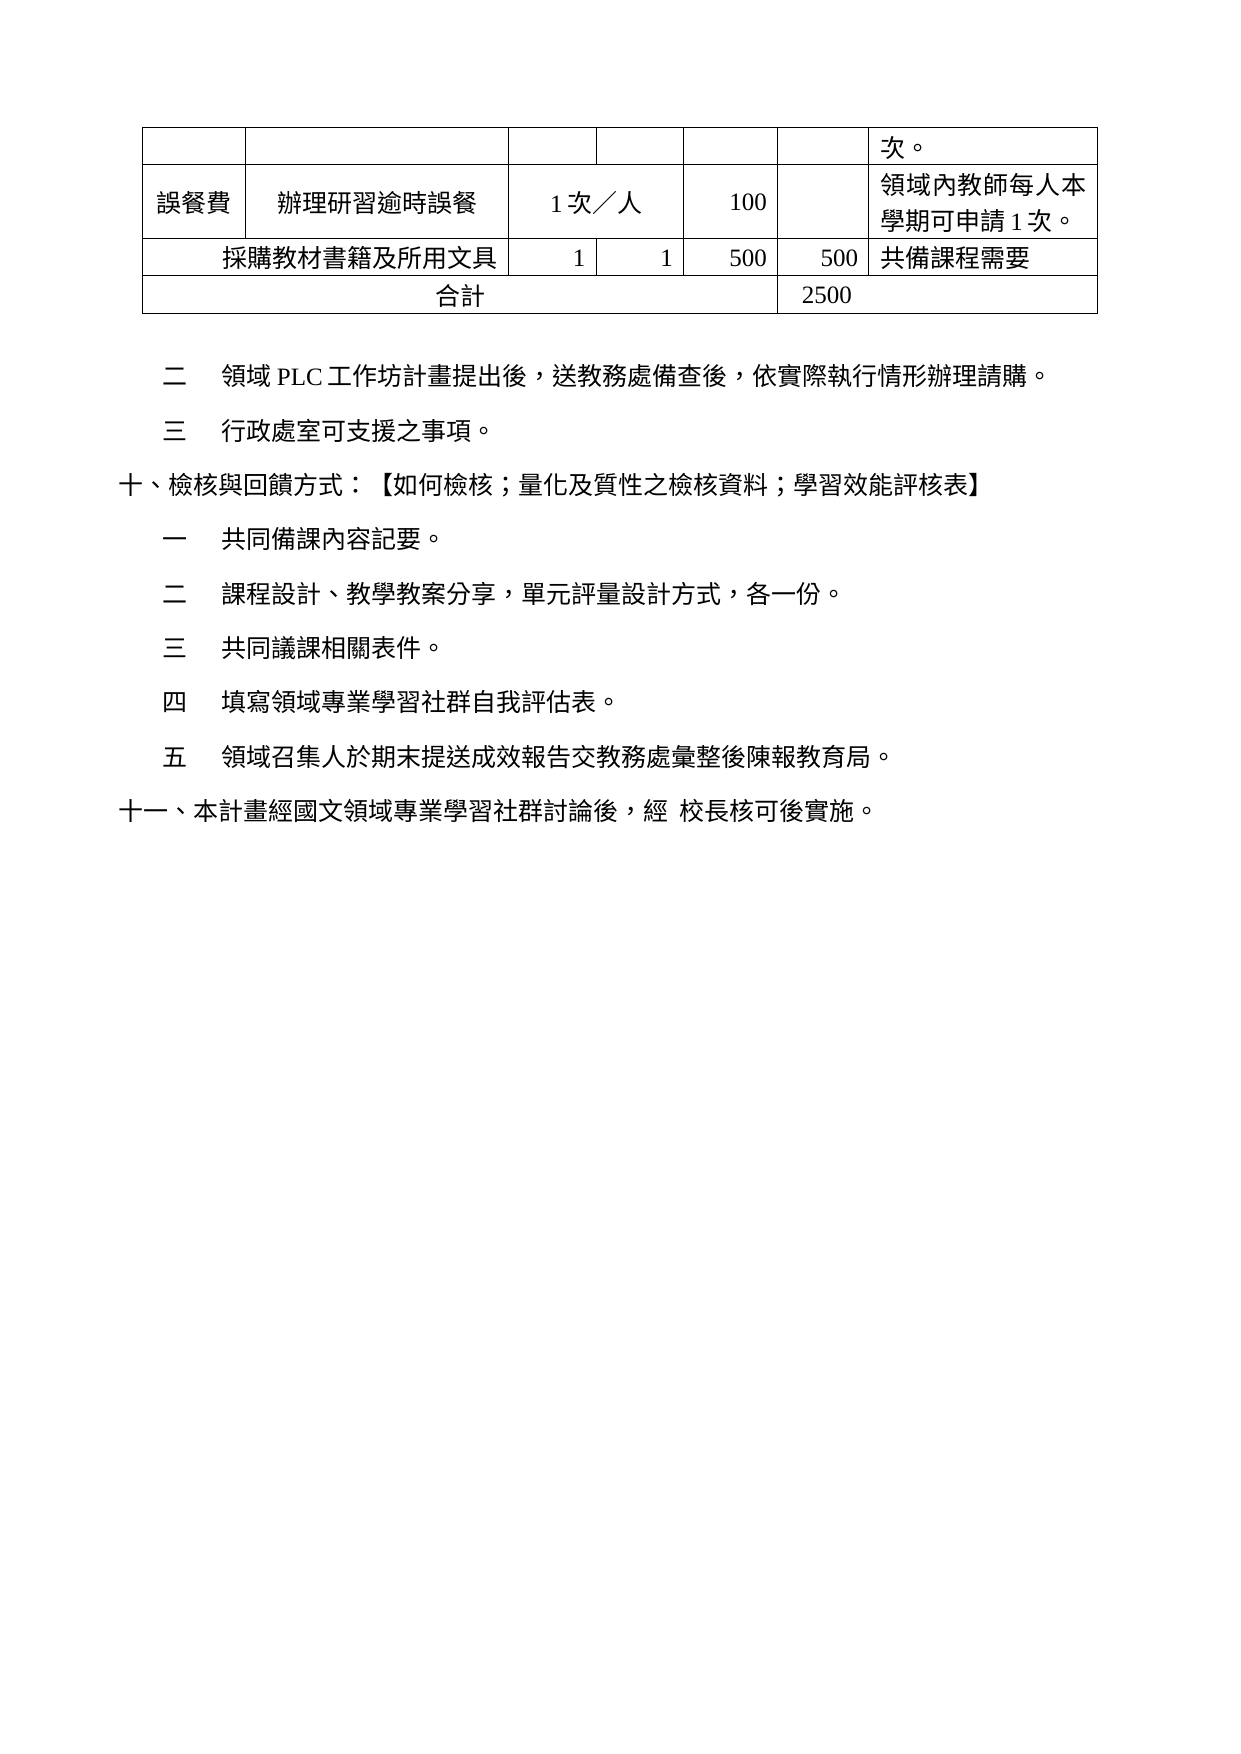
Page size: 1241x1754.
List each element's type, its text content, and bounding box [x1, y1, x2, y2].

table_cell 1 [509, 239, 596, 275]
table_cell 1 [597, 239, 683, 275]
text 十、檢核與回饋方式：【如何檢核；量化及質性之檢核資料；學習效能評核表】 [118, 465, 1122, 502]
table_cell 2500 [778, 276, 1097, 312]
table_cell 採購教材書籍及所用文具 [143, 239, 508, 275]
list 填寫領域專業學習社群自我評估表。 [162, 683, 1122, 719]
list 共同備課內容記要。 [162, 520, 1122, 556]
table_cell [778, 165, 868, 238]
table_cell [509, 128, 596, 164]
list 課程設計、教學教案分享，單元評量設計方式，各一份。 [162, 574, 1122, 610]
table_cell 500 [778, 239, 868, 275]
list 領域召集人於期末提送成效報告交教務處彙整後陳報教育局。 [162, 737, 1122, 773]
table_cell 1次／人 [509, 165, 683, 238]
list 共同議課相關表件。 [162, 628, 1122, 665]
table_cell 100 [684, 165, 777, 238]
table_cell [684, 128, 777, 164]
table_cell [143, 128, 245, 164]
list 領域PLC工作坊計畫提出後，送教務處備查後，依實際執行情形辦理請購。 [162, 357, 1122, 393]
table_cell 次。 [869, 128, 1097, 164]
table_cell 領域內教師每人本學期可申請1次。 [869, 165, 1097, 238]
table_cell 500 [684, 239, 777, 275]
table_cell 共備課程需要 [869, 239, 1097, 275]
list 行政處室可支援之事項。 [162, 411, 1122, 447]
table_cell 辦理研習逾時誤餐 [246, 165, 508, 238]
table_cell 合計 [143, 276, 777, 312]
table_cell [597, 128, 683, 164]
table_cell 誤餐費 [143, 165, 245, 238]
table_cell [246, 128, 508, 164]
table_cell [778, 128, 868, 164]
text 十一、本計畫經國文領域專業學習社群討論後，經 校長核可後實施。 [118, 792, 1122, 828]
